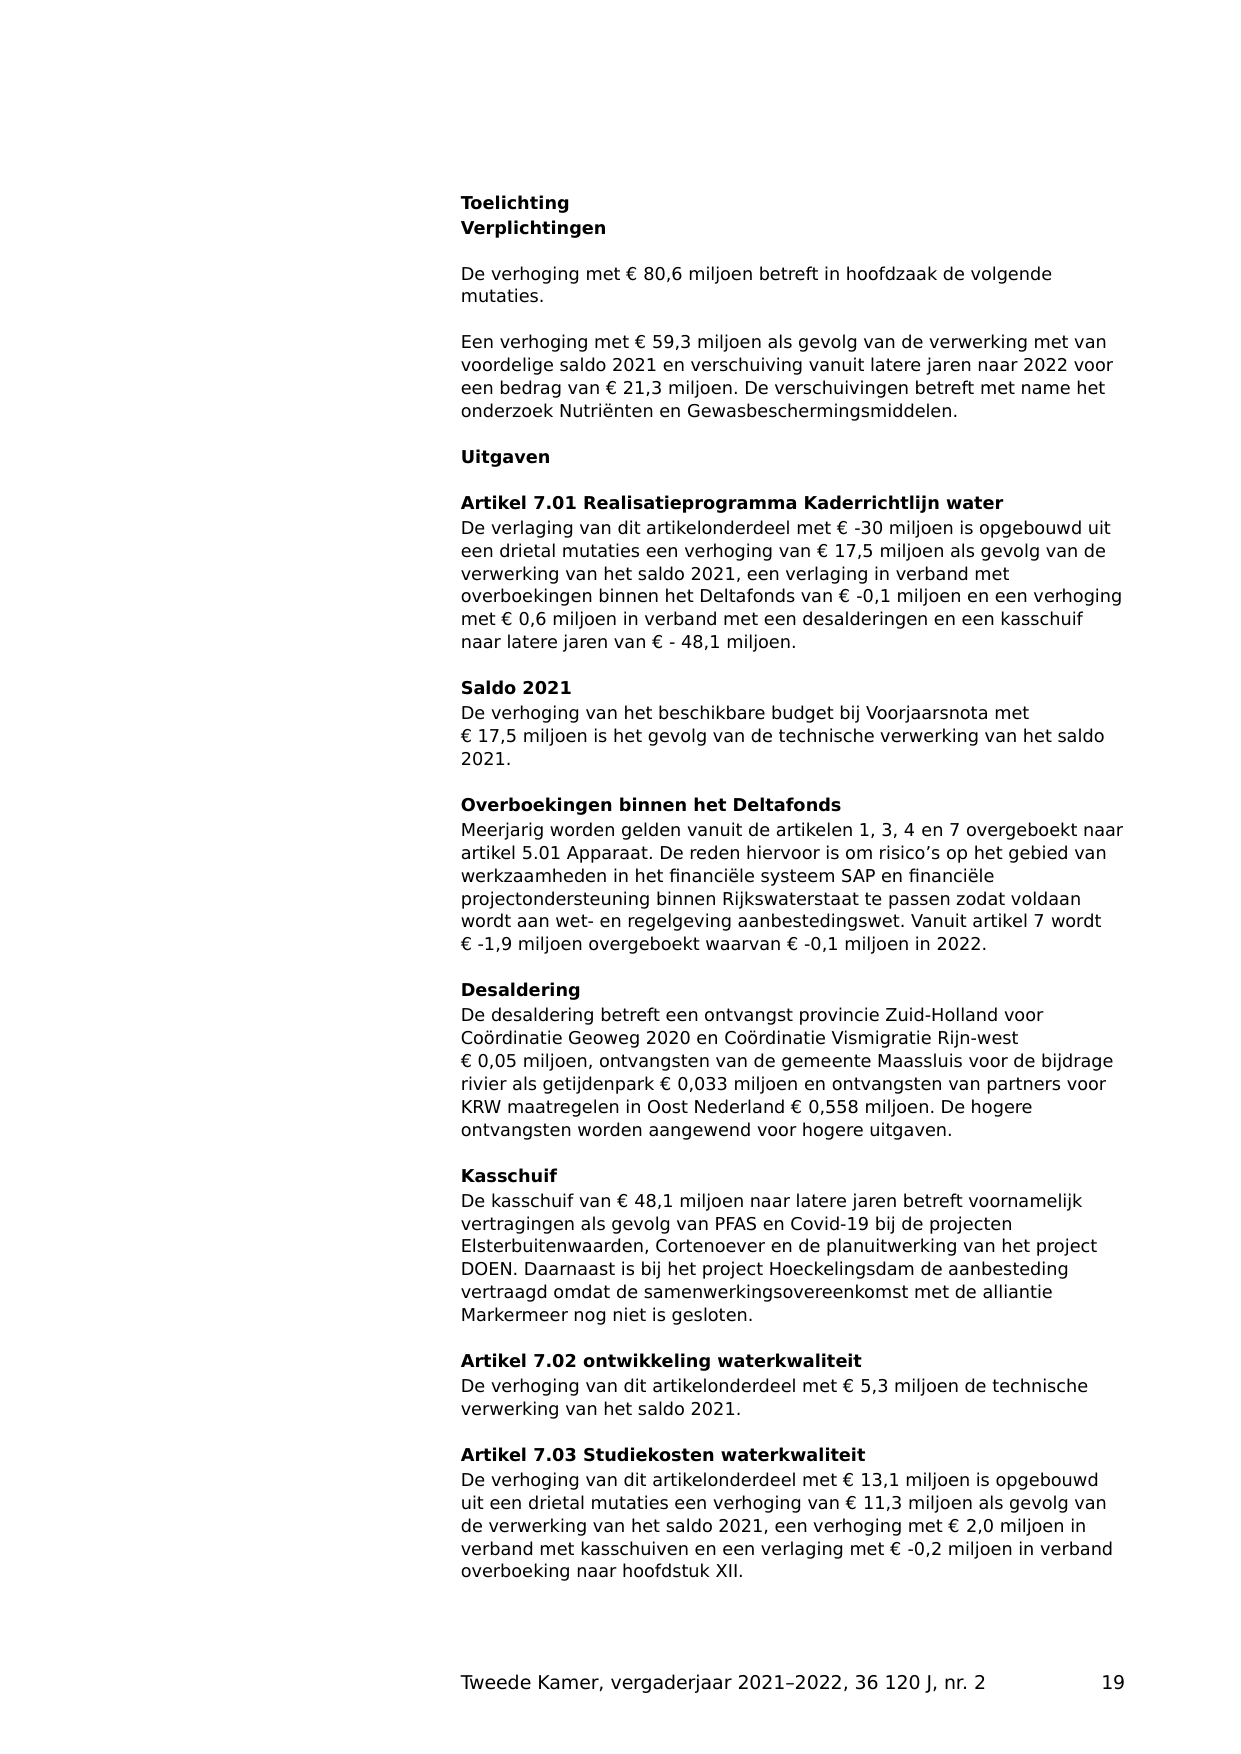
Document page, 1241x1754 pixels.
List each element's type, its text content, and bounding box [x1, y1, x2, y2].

text De verhoging van dit artikelonderdeel met € 13,1 miljoen is opgebouwd uit een drietal mutaties een verhoging van € 11,3 miljoen als gevolg van de verwerking van het saldo 2021, een verhoging met € 2,0 miljoen in verband met kasschuiven en een verlaging met € -0,2 miljoen in verband overboeking naar hoofdstuk XII. [461, 1468, 1125, 1582]
text De verlaging van dit artikelonderdeel met € -30 miljoen is opgebouwd uit een drietal mutaties een verhoging van € 17,5 miljoen als gevolg van de verwerking van het saldo 2021, een verlaging in verband met overboekingen binnen het Deltafonds van € -0,1 miljoen en een verhoging met € 0,6 miljoen in verband met een desalderingen en een kasschuif naar latere jaren van € - 48,1 miljoen. [461, 516, 1125, 653]
text Saldo 2021 [461, 676, 1125, 699]
text De verhoging van dit artikelonderdeel met € 5,3 miljoen de technische verwerking van het saldo 2021. [461, 1374, 1125, 1420]
text De verhoging van het beschikbare budget bij Voorjaarsnota met € 17,5 miljoen is het gevolg van de technische verwerking van het saldo 2021. [461, 701, 1125, 770]
text Desaldering [461, 978, 1125, 1001]
text Overboekingen binnen het Deltafonds [461, 793, 1125, 816]
text De kasschuif van € 48,1 miljoen naar latere jaren betreft voornamelijk vertragingen als gevolg van PFAS en Covid-19 bij de projecten Elsterbuitenwaarden, Cortenoever en de planuitwerking van het project DOEN. Daarnaast is bij het project Hoeckelingsdam de aanbesteding vertraagd omdat de samenwerkingsovereenkomst met de alliantie Markermeer nog niet is gesloten. [461, 1189, 1125, 1326]
text Artikel 7.02 ontwikkeling waterkwaliteit [461, 1349, 1125, 1372]
text Verplichtingen [461, 216, 1125, 239]
text Meerjarig worden gelden vanuit de artikelen 1, 3, 4 en 7 overgeboekt naar artikel 5.01 Apparaat. De reden hiervoor is om risico’s op het gebied van werkzaamheden in het financiële systeem SAP en financiële projectondersteuning binnen Rijkswaterstaat te passen zodat voldaan wordt aan wet- en regelgeving aanbestedingswet. Vanuit artikel 7 wordt € -1,9 miljoen overgeboekt waarvan € -0,1 miljoen in 2022. [461, 818, 1125, 955]
text Toelichting [461, 191, 1125, 214]
text De verhoging met € 80,6 miljoen betreft in hoofdzaak de volgende mutaties. [461, 262, 1125, 307]
text Een verhoging met € 59,3 miljoen als gevolg van de verwerking met van voordelige saldo 2021 en verschuiving vanuit latere jaren naar 2022 voor een bedrag van € 21,3 miljoen. De verschuivingen betreft met name het onderzoek Nutriënten en Gewasbeschermingsmiddelen. [461, 330, 1125, 422]
text De desaldering betreft een ontvangst provincie Zuid-Holland voor Coördinatie Geoweg 2020 en Coördinatie Vismigratie Rijn-west € 0,05 miljoen, ontvangsten van de gemeente Maassluis voor de bijdrage rivier als getijdenpark € 0,033 miljoen en ontvangsten van partners voor KRW maatregelen in Oost Nederland € 0,558 miljoen. De hogere ontvangsten worden aangewend voor hogere uitgaven. [461, 1003, 1125, 1141]
text Kasschuif [461, 1164, 1125, 1187]
text Artikel 7.03 Studiekosten waterkwaliteit [461, 1443, 1125, 1466]
text Artikel 7.01 Realisatieprogramma Kaderrichtlijn water [461, 491, 1125, 514]
text Uitgaven [461, 445, 1125, 468]
